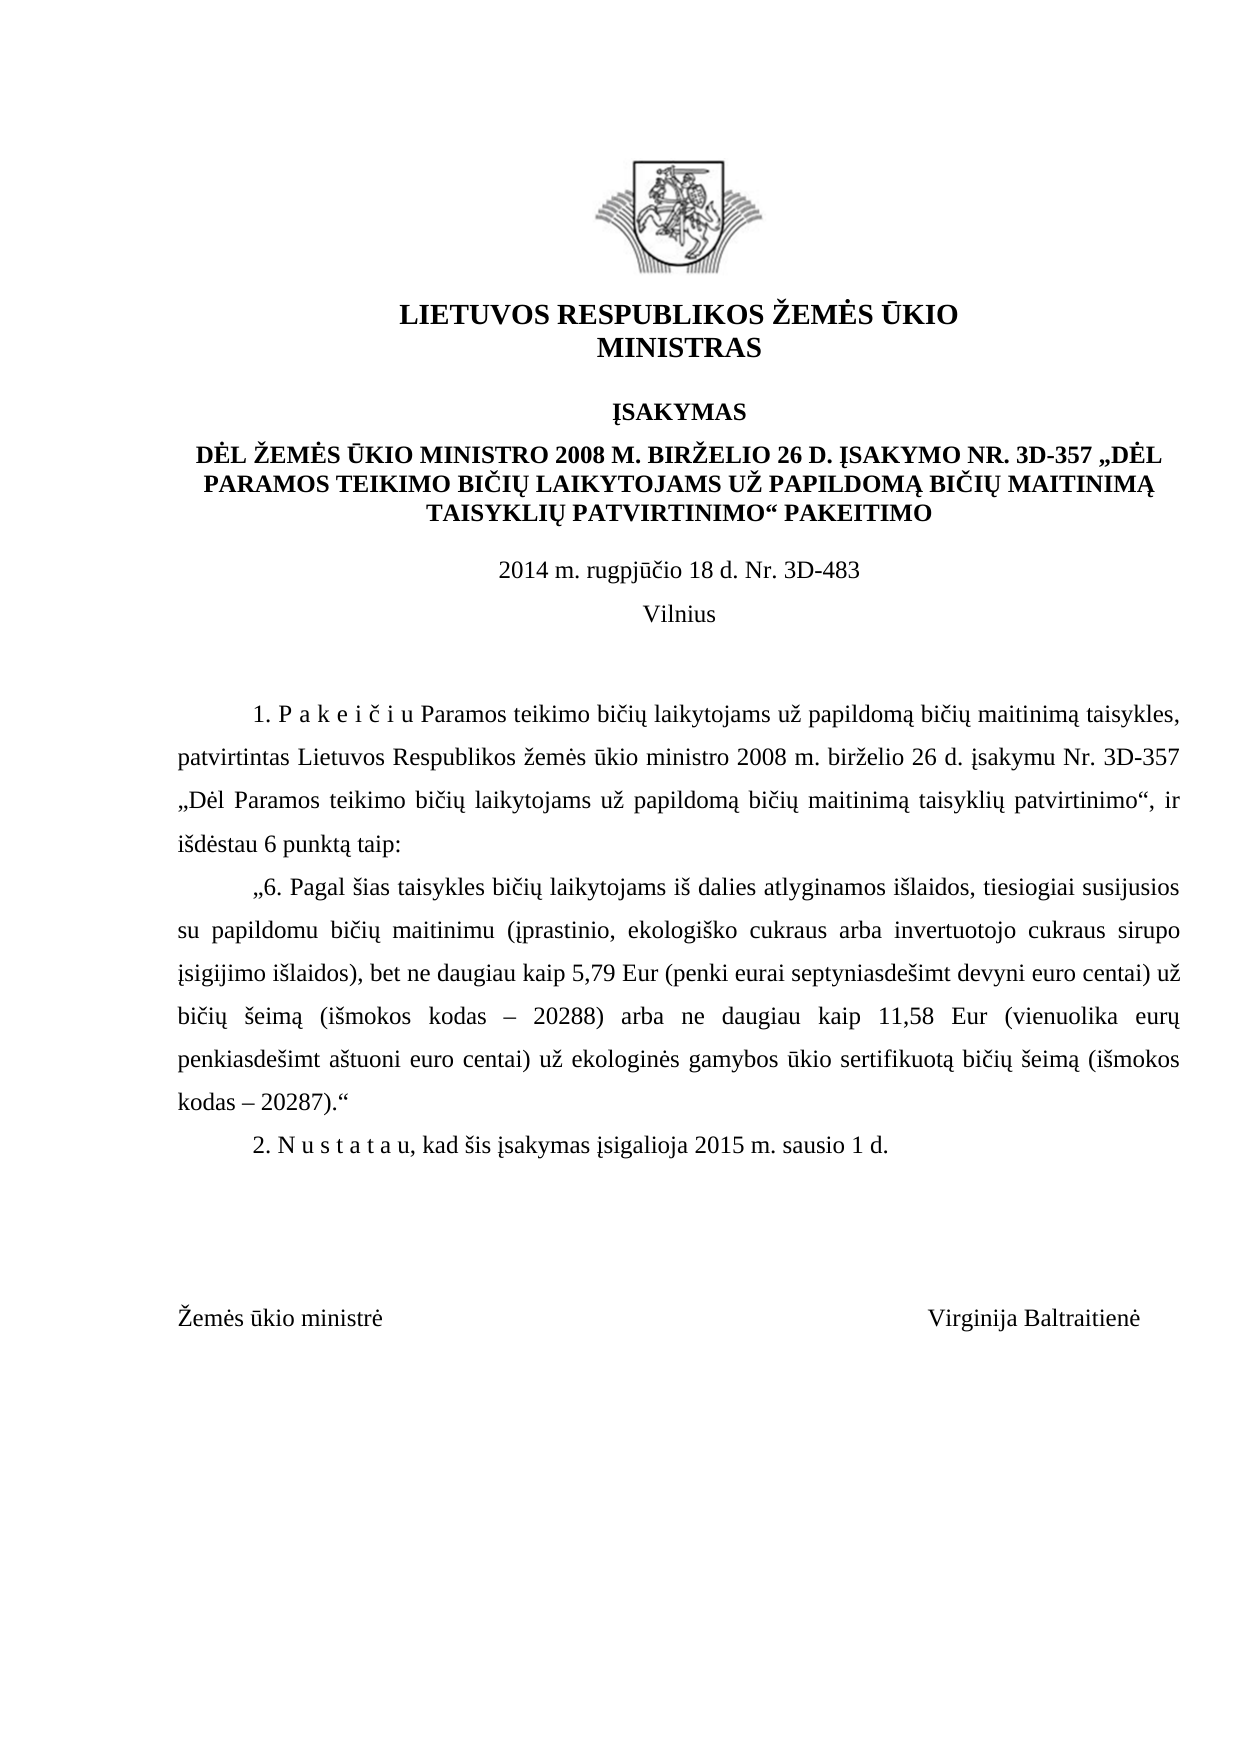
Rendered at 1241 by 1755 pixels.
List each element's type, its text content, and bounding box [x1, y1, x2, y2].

text MINISTRAS [177, 330, 1181, 364]
text 2014 m. rugpjūčio 18 d. Nr. 3D-483 [177, 556, 1181, 584]
text Žemės ūkio ministrė Virginija Baltraitienė [177, 1303, 1181, 1332]
text ĮSAKYMAS [177, 397, 1181, 426]
text 2. N u s t a t a u, kad šis įsakymas įsigalioja 2015 m. sausio 1 d. [252, 1131, 1181, 1159]
text „6. Pagal šias taisykles bičių laikytojams iš dalies atlyginamos išlaidos, tiesiogiai susijusios su papildomu bičių maitinimu (įprastinio, ekologiško cukraus arba invertuotojo cukraus sirupo įsigijimo išlaidos), bet ne daugiau kaip 5,79 Eur (penki eurai septyniasdešimt devyni euro centai) už bičių šeimą (išmokos kodas – 20288) arba ne daugiau kaip 11,58 Eur (vienuolika eurų penkiasdešimt aštuoni euro centai) už ekologinės gamybos ūkio sertifikuotą bičių šeimą (išmokos kodas – 20287).“ [177, 872, 1181, 1116]
text LIETUVOS RESPUBLIKOS ŽEMĖS ŪKIO [177, 297, 1181, 330]
text Vilnius [177, 599, 1181, 627]
text DĖL ŽEMĖS ŪKIO MINISTRO 2008 M. BIRŽELIO 26 D. ĮSAKYMO NR. 3D-357 „DĖL PARAMOS TEIKIMO BIČIŲ LAIKYTOJAMS UŽ PAPILDOMĄ BIČIŲ MAITINIMĄ TAISYKLIŲ PATVIRTINIMO“ PAKEITIMO [177, 441, 1181, 527]
text 1. P a k e i č i u Paramos teikimo bičių laikytojams už papildomą bičių maitinimą taisykles, patvirtintas Lietuvos Respublikos žemės ūkio ministro 2008 m. birželio 26 d. įsakymu Nr. 3D-357 „Dėl Paramos teikimo bičių laikytojams už papildomą bičių maitinimą taisyklių patvirtinimo“, ir išdėstau 6 punktą taip: [177, 699, 1181, 857]
